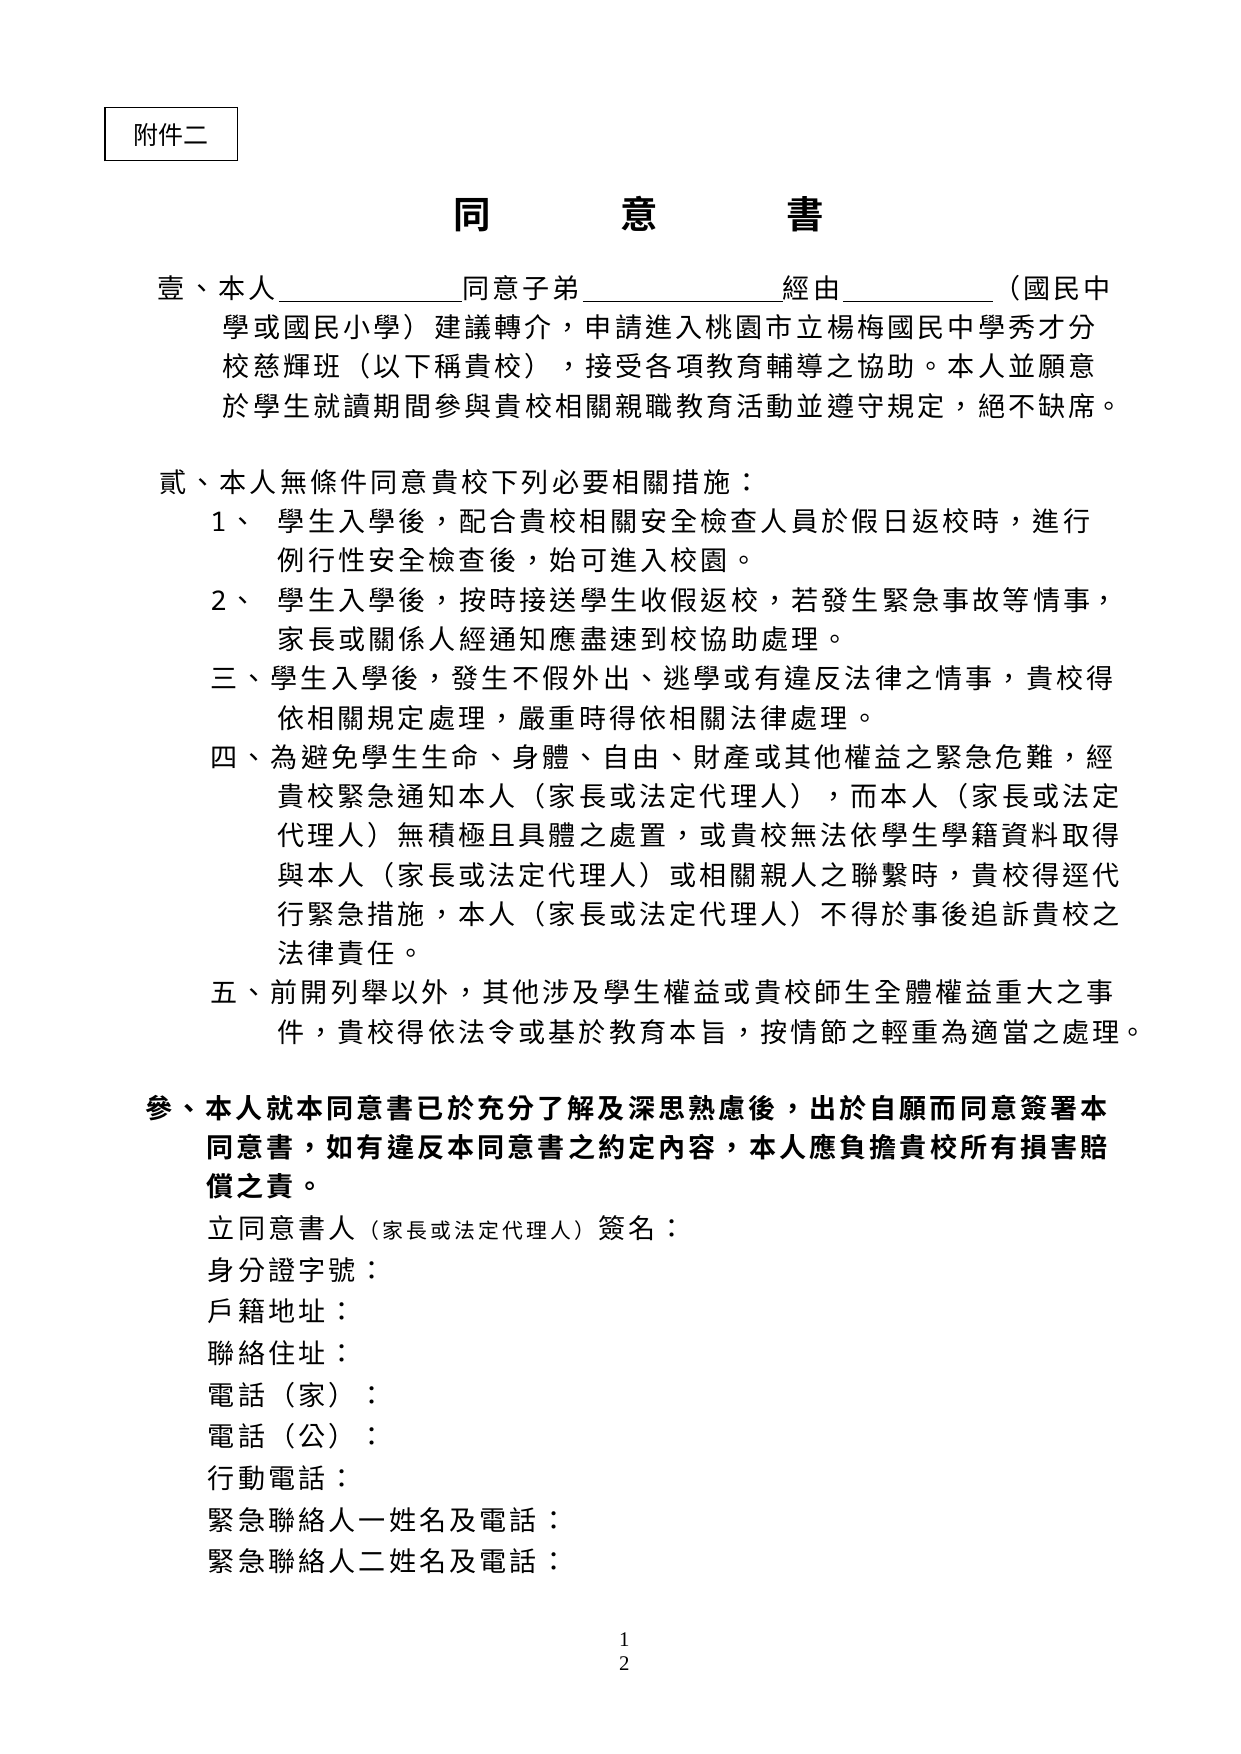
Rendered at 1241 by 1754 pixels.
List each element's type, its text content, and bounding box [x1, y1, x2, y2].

text 壹、本人 同意子弟 經由 （國民中學或國民小學）建議轉介，申請進入桃園市立楊梅國民中學秀才分校慈輝班（以下稱貴校），接受各項教育輔導之協助。本人並願意於學生就讀期間參與貴校相關親職教育活動並遵守規定，絕不缺席。 [158, 267, 1120, 424]
list 學生入學後，配合貴校相關安全檢查人員於假日返校時，進行例行性安全檢查後，始可進入校園。 [210, 500, 1120, 579]
text 五、前開列舉以外，其他涉及學生權益或貴校師生全體權益重大之事件，貴校得依法令或基於教育本旨，按情節之輕重為適當之處理。 [210, 971, 1120, 1050]
text 參、本人就本同意書已於充分了解及深思熟慮後，出於自願而同意簽署本同意書，如有違反本同意書之約定內容，本人應負擔貴校所有損害賠償之責。 [145, 1087, 1120, 1205]
text 身分證字號： [208, 1246, 1120, 1288]
text 立同意書人（家長或法定代理人）簽名： [208, 1205, 1120, 1246]
text 三、學生入學後，發生不假外出、逃學或有違反法律之情事，貴校得依相關規定處理，嚴重時得依相關法律處理。 [210, 657, 1120, 736]
text 貳、本人無條件同意貴校下列必要相關措施： [120, 461, 1120, 500]
text 電話（公）： [208, 1413, 1120, 1455]
text 緊急聯絡人二姓名及電話： [208, 1538, 1120, 1580]
text 附件二 [120, 116, 222, 152]
text 同 意 書 [120, 170, 1157, 233]
text 四、為避免學生生命、身體、自由、財產或其他權益之緊急危難，經貴校緊急通知本人（家長或法定代理人），而本人（家長或法定代理人）無積極且具體之處置，或貴校無法依學生學籍資料取得與本人（家長或法定代理人）或相關親人之聯繫時，貴校得逕代行緊急措施，本人（家長或法定代理人）不得於事後追訴貴校之法律責任。 [210, 736, 1120, 971]
text 戶籍地址： [208, 1288, 1120, 1330]
text 電話（家）： [208, 1371, 1120, 1413]
list 學生入學後，按時接送學生收假返校，若發生緊急事故等情事，家長或關係人經通知應盡速到校協助處理。 [210, 579, 1120, 657]
text 聯絡住址： [208, 1330, 1120, 1371]
text 行動電話： [208, 1455, 1120, 1496]
text 緊急聯絡人一姓名及電話： [208, 1496, 1120, 1538]
